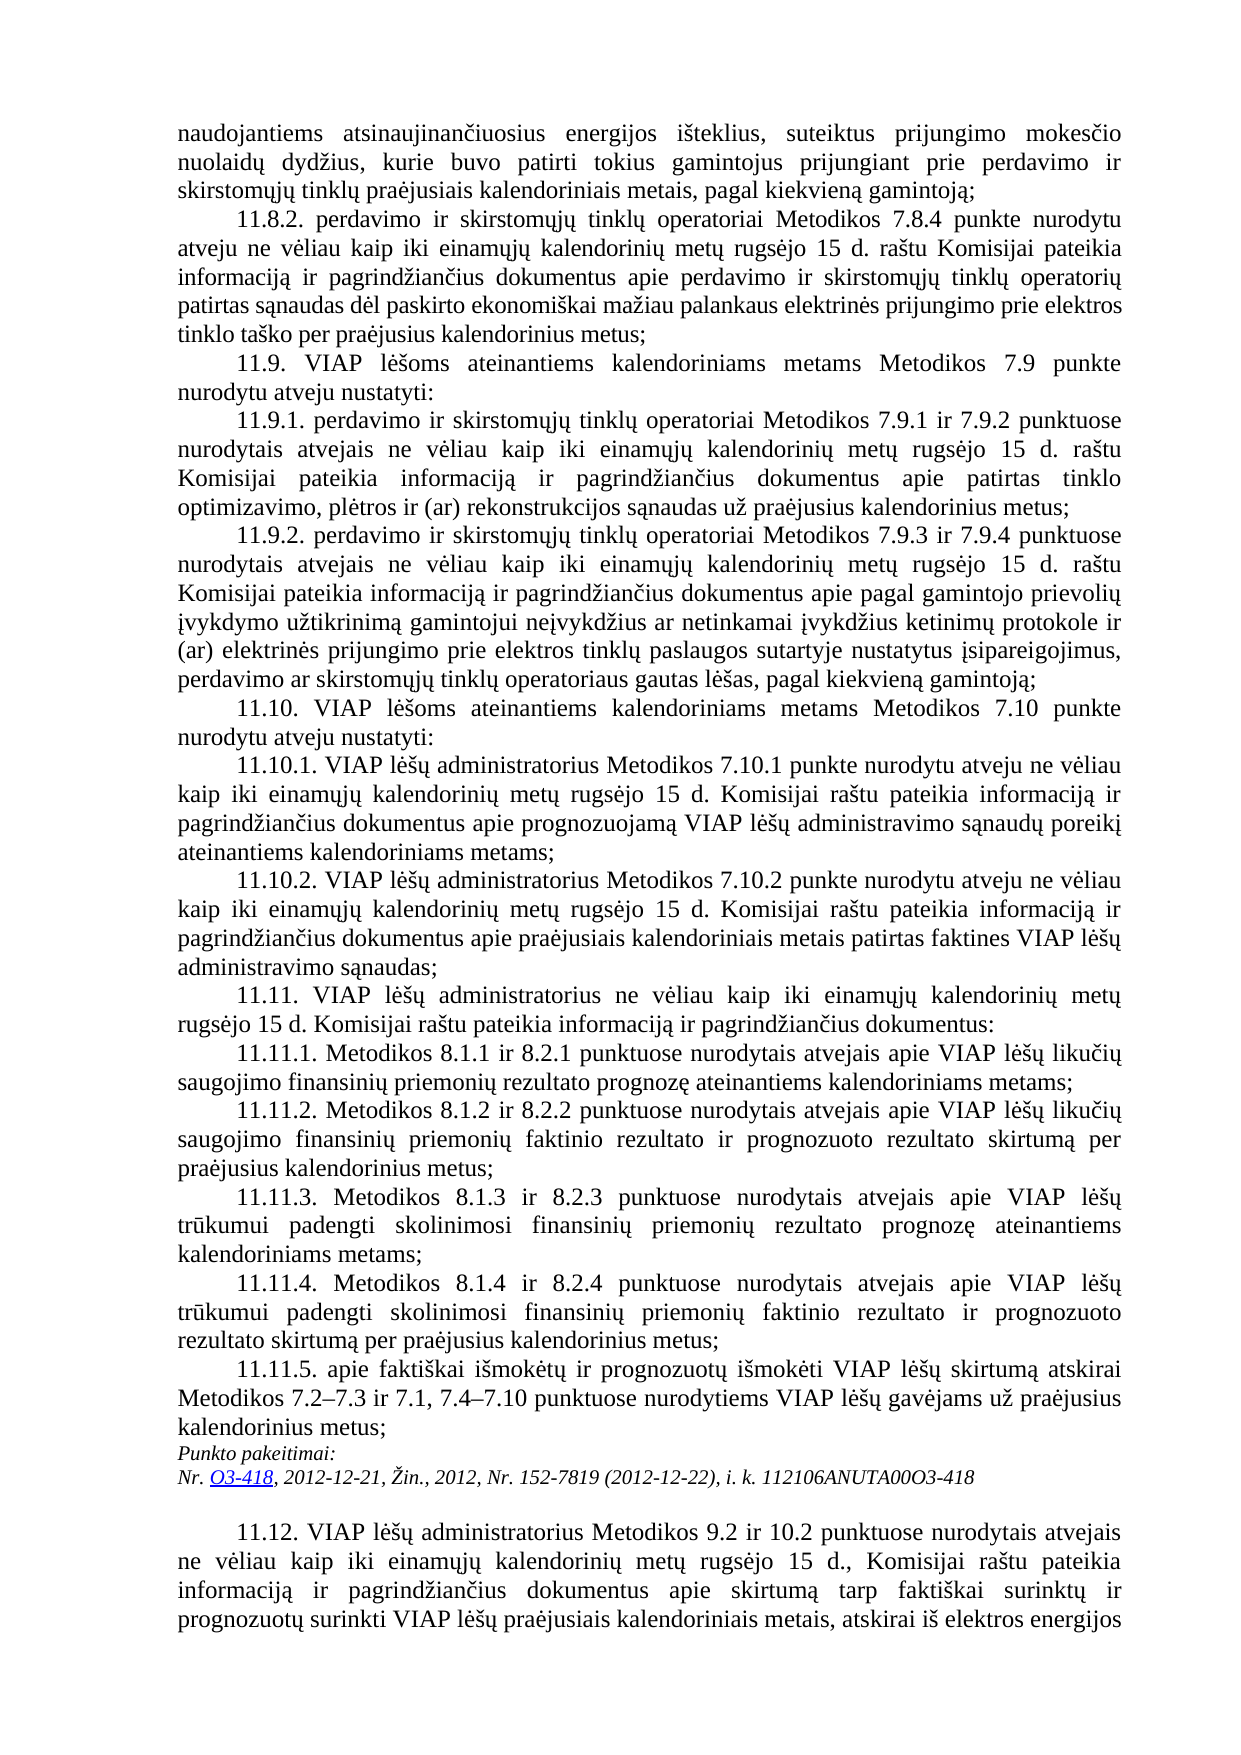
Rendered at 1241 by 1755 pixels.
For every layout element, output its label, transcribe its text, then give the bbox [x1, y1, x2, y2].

text naudojantiems atsinaujinančiuosius energijos išteklius, suteiktus prijungimo mokesčio nuolaidų dydžius, kurie buvo patirti tokius gamintojus prijungiant prie perdavimo ir skirstomųjų tinklų praėjusiais kalendoriniais metais, pagal kiekvieną gamintoją; [177, 118, 1122, 204]
text 11.9.2. perdavimo ir skirstomųjų tinklų operatoriai Metodikos 7.9.3 ir 7.9.4 punktuose nurodytais atvejais ne vėliau kaip iki einamųjų kalendorinių metų rugsėjo 15 d. raštu Komisijai pateikia informaciją ir pagrindžiančius dokumentus apie pagal gamintojo prievolių įvykdymo užtikrinimą gamintojui neįvykdžius ar netinkamai įvykdžius ketinimų protokole ir (ar) elektrinės prijungimo prie elektros tinklų paslaugos sutartyje nustatytus įsipareigojimus, perdavimo ar skirstomųjų tinklų operatoriaus gautas lėšas, pagal kiekvieną gamintoją; [177, 521, 1122, 693]
text 11.10.2. VIAP lėšų administratorius Metodikos 7.10.2 punkte nurodytu atveju ne vėliau kaip iki einamųjų kalendorinių metų rugsėjo 15 d. Komisijai raštu pateikia informaciją ir pagrindžiančius dokumentus apie praėjusiais kalendoriniais metais patirtas faktines VIAP lėšų administravimo sąnaudas; [177, 866, 1122, 981]
text 11.11. VIAP lėšų administratorius ne vėliau kaip iki einamųjų kalendorinių metų rugsėjo 15 d. Komisijai raštu pateikia informaciją ir pagrindžiančius dokumentus: [177, 981, 1122, 1038]
text 11.11.3. Metodikos 8.1.3 ir 8.2.3 punktuose nurodytais atvejais apie VIAP lėšų trūkumui padengti skolinimosi finansinių priemonių rezultato prognozę ateinantiems kalendoriniams metams; [177, 1182, 1122, 1268]
text 11.10.1. VIAP lėšų administratorius Metodikos 7.10.1 punkte nurodytu atveju ne vėliau kaip iki einamųjų kalendorinių metų rugsėjo 15 d. Komisijai raštu pateikia informaciją ir pagrindžiančius dokumentus apie prognozuojamą VIAP lėšų administravimo sąnaudų poreikį ateinantiems kalendoriniams metams; [177, 751, 1122, 866]
text Nr. O3-418, 2012-12-21, Žin., 2012, Nr. 152-7819 (2012-12-22), i. k. 112106ANUTA00O3-418 [177, 1465, 1122, 1489]
text 11.10. VIAP lėšoms ateinantiems kalendoriniams metams Metodikos 7.10 punkte nurodytu atveju nustatyti: [177, 693, 1122, 751]
text 11.8.2. perdavimo ir skirstomųjų tinklų operatoriai Metodikos 7.8.4 punkte nurodytu atveju ne vėliau kaip iki einamųjų kalendorinių metų rugsėjo 15 d. raštu Komisijai pateikia informaciją ir pagrindžiančius dokumentus apie perdavimo ir skirstomųjų tinklų operatorių patirtas sąnaudas dėl paskirto ekonomiškai mažiau palankaus elektrinės prijungimo prie elektros tinklo taško per praėjusius kalendorinius metus; [177, 204, 1122, 348]
text 11.11.1. Metodikos 8.1.1 ir 8.2.1 punktuose nurodytais atvejais apie VIAP lėšų likučių saugojimo finansinių priemonių rezultato prognozę ateinantiems kalendoriniams metams; [177, 1038, 1122, 1096]
text 11.11.5. apie faktiškai išmokėtų ir prognozuotų išmokėti VIAP lėšų skirtumą atskirai Metodikos 7.2–7.3 ir 7.1, 7.4–7.10 punktuose nurodytiems VIAP lėšų gavėjams už praėjusius kalendorinius metus; [177, 1354, 1122, 1441]
text 11.11.2. Metodikos 8.1.2 ir 8.2.2 punktuose nurodytais atvejais apie VIAP lėšų likučių saugojimo finansinių priemonių faktinio rezultato ir prognozuoto rezultato skirtumą per praėjusius kalendorinius metus; [177, 1096, 1122, 1182]
text 11.9. VIAP lėšoms ateinantiems kalendoriniams metams Metodikos 7.9 punkte nurodytu atveju nustatyti: [177, 348, 1122, 406]
text 11.11.4. Metodikos 8.1.4 ir 8.2.4 punktuose nurodytais atvejais apie VIAP lėšų trūkumui padengti skolinimosi finansinių priemonių faktinio rezultato ir prognozuoto rezultato skirtumą per praėjusius kalendorinius metus; [177, 1268, 1122, 1354]
text 11.9.1. perdavimo ir skirstomųjų tinklų operatoriai Metodikos 7.9.1 ir 7.9.2 punktuose nurodytais atvejais ne vėliau kaip iki einamųjų kalendorinių metų rugsėjo 15 d. raštu Komisijai pateikia informaciją ir pagrindžiančius dokumentus apie patirtas tinklo optimizavimo, plėtros ir (ar) rekonstrukcijos sąnaudas už praėjusius kalendorinius metus; [177, 406, 1122, 521]
text 11.12. VIAP lėšų administratorius Metodikos 9.2 ir 10.2 punktuose nurodytais atvejais ne vėliau kaip iki einamųjų kalendorinių metų rugsėjo 15 d., Komisijai raštu pateikia informaciją ir pagrindžiančius dokumentus apie skirtumą tarp faktiškai surinktų ir prognozuotų surinkti VIAP lėšų praėjusiais kalendoriniais metais, atskirai iš elektros energijos [177, 1517, 1122, 1632]
text Punkto pakeitimai: [177, 1441, 1122, 1465]
